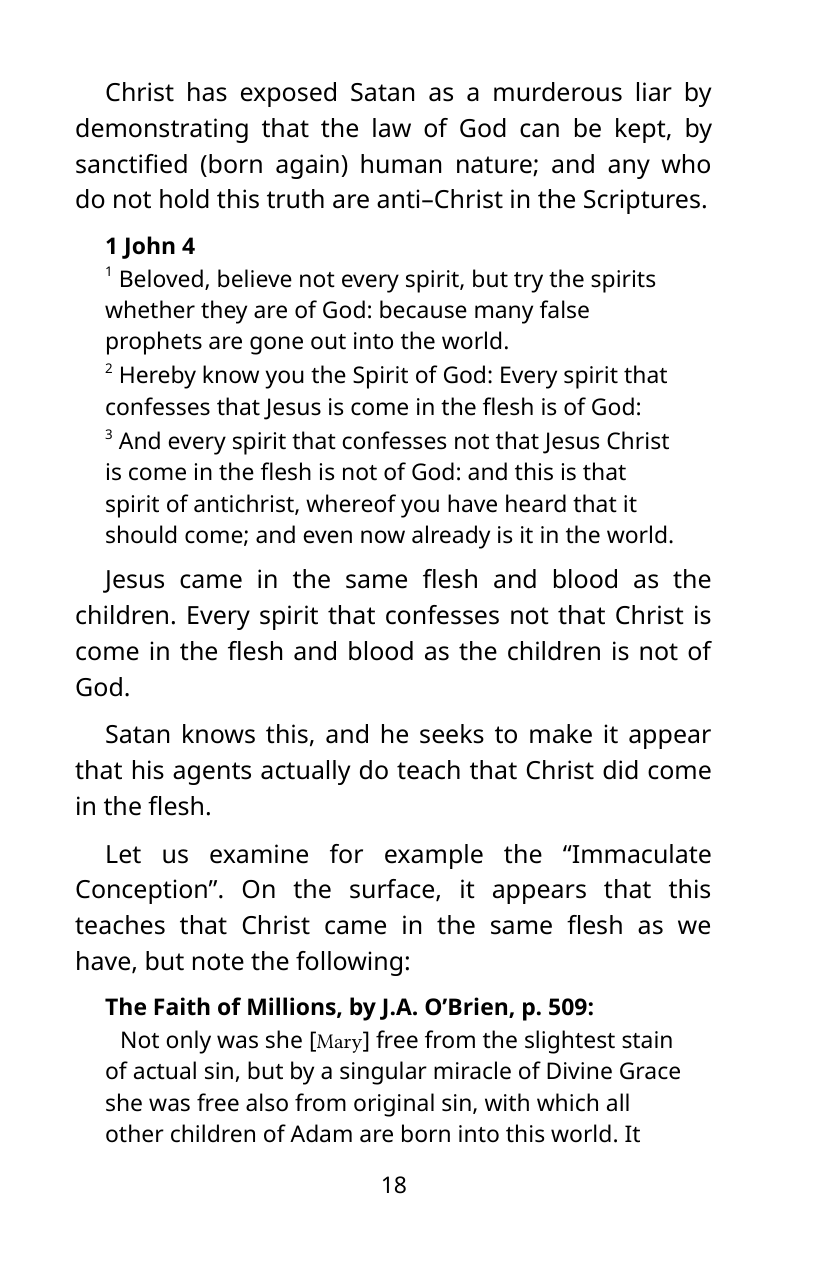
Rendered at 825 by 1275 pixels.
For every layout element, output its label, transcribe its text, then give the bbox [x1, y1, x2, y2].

text Christ has exposed Satan as a murderous liar by demonstrating that the law of God can be kept, by sanctified (born again) human nature; and any who do not hold this truth are anti–Christ in the Scriptures. [75, 75, 712, 216]
text 3 And every spirit that confesses not that Jesus Christ is come in the flesh is not of God: and this is that spirit of antichrist, whereof you have heard that it should come; and even now already is it in the world. [105, 425, 682, 550]
text 1 John 4 [105, 230, 712, 261]
text 2 Hereby know you the Spirit of God: Every spirit that confesses that Jesus is come in the flesh is of God: [105, 359, 682, 422]
text The Faith of Millions, by J.A. O’Brien, p. 509: [105, 991, 712, 1022]
text Satan knows this, and he seeks to make it appear that his agents actually do teach that Christ did come in the flesh. [75, 717, 712, 822]
text Jesus came in the same flesh and blood as the children. Every spirit that confesses not that Christ is come in the flesh and blood as the children is not of God. [75, 562, 712, 703]
text Not only was she [Mary] free from the slightest stain of actual sin, but by a singular miracle of Divine Grace she was free also from original sin, with which all other children of Adam are born into this world. It [105, 1024, 682, 1149]
text 1 Beloved, believe not every spirit, but try the spirits whether they are of God: because many false prophets are gone out into the world. [105, 263, 682, 356]
text Let us examine for example the “Immaculate Conception”. On the surface, it appears that this teaches that Christ came in the same flesh as we have, but note the following: [75, 836, 712, 977]
